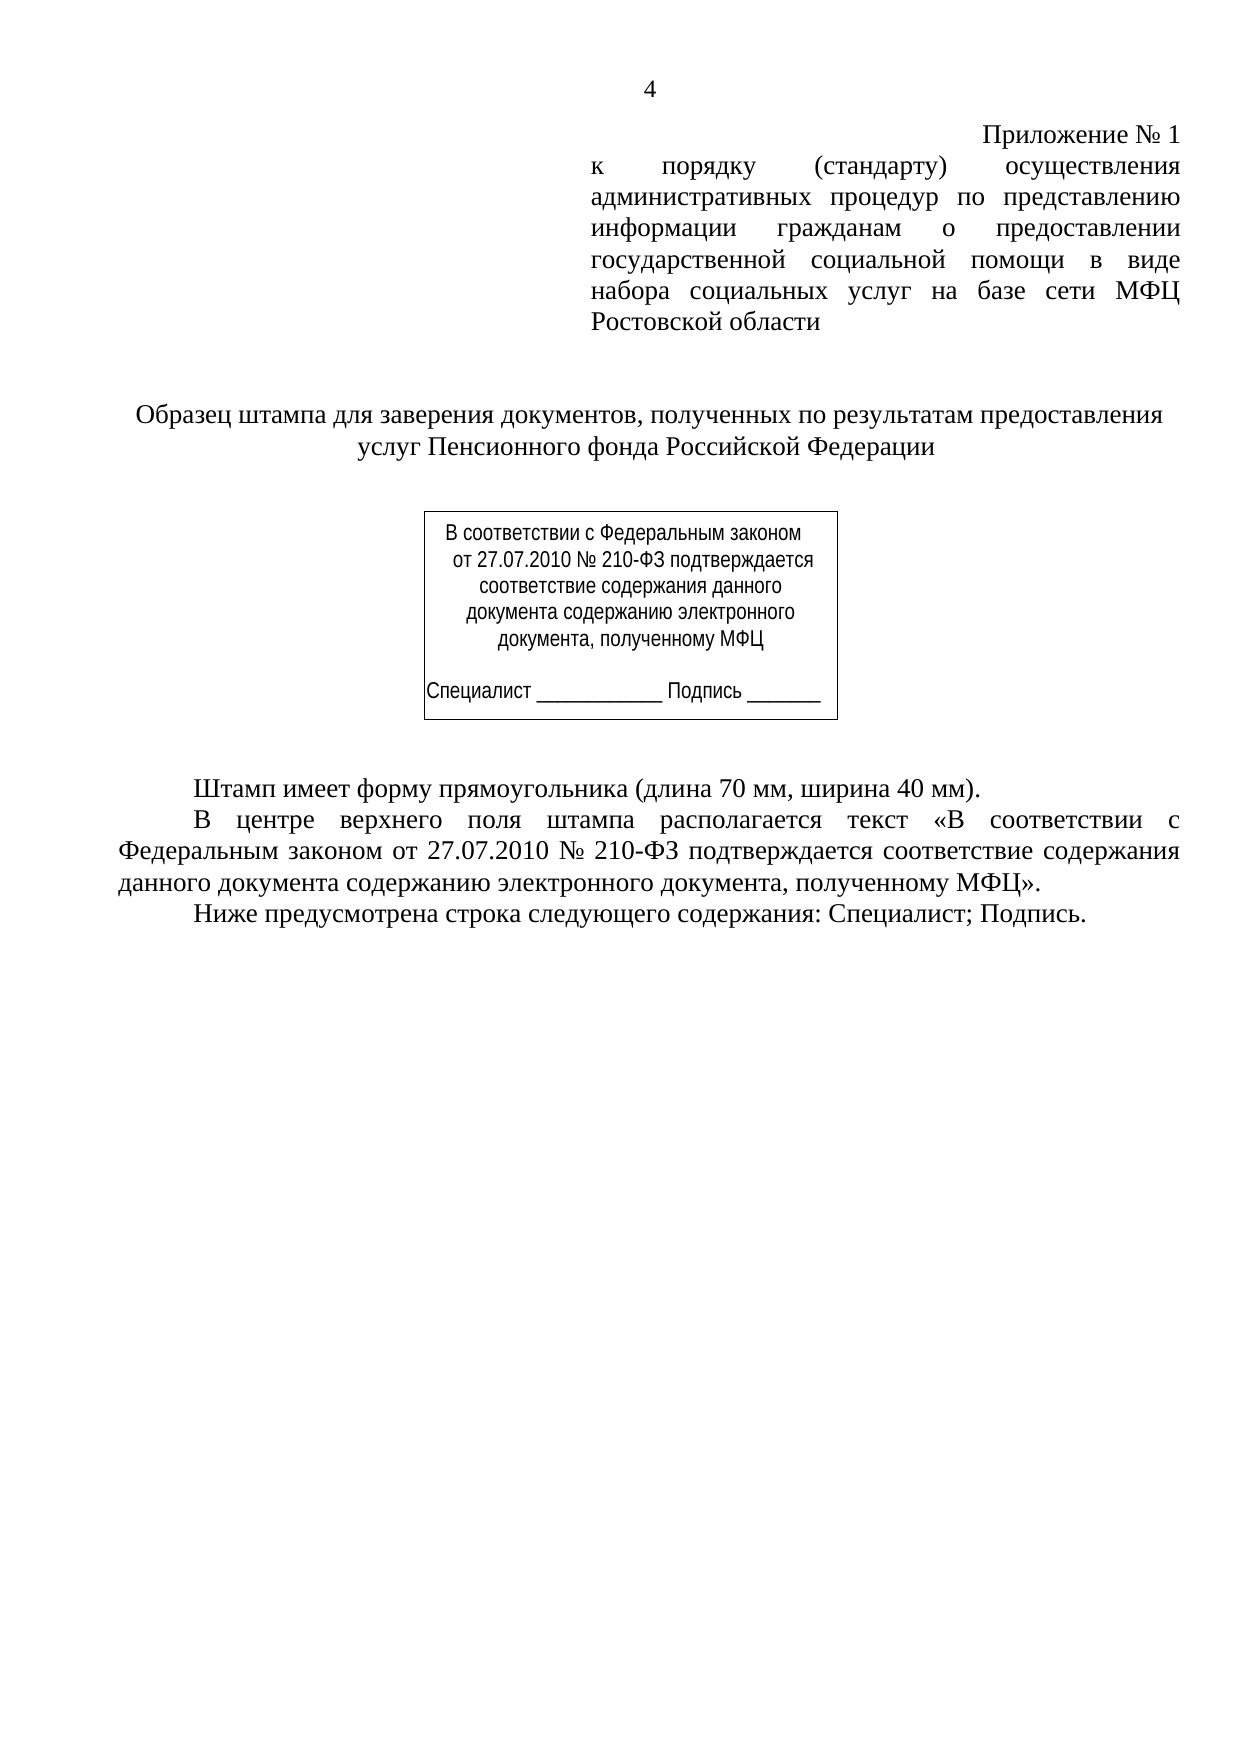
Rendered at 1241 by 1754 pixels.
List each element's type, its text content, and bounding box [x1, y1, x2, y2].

text Ниже предусмотрена строка следующего содержания: Специалист; Подпись. [118, 897, 1181, 928]
text В центре верхнего поля штампа располагается текст «В соответствии с Федеральным законом от 27.07.2010 № 210-ФЗ подтверждается соответствие содержания данного документа содержанию электронного документа, полученному МФЦ». [118, 803, 1181, 897]
text Приложение № 1 [591, 118, 1181, 149]
text Специалист ____________ Подпись _______ [425, 677, 822, 704]
text В соответствии с Федеральным законом от 27.07.2010 № 210-ФЗ подтверждается соответствие содержания данного документа содержанию электронного документа, полученному МФЦ [425, 519, 822, 651]
text Штамп имеет форму прямоугольника (длина 70 мм, ширина 40 мм). [118, 772, 1181, 803]
text Образец штампа для заверения документов, полученных по результатам предоставления услуг Пенсионного фонда Российской Федерации [118, 398, 1181, 461]
text к порядку (стандарту) осуществления административных процедур по представлению информации гражданам о предоставлении государственной социальной помощи в виде набора социальных услуг на базе сети МФЦ Ростовской области [591, 149, 1181, 336]
